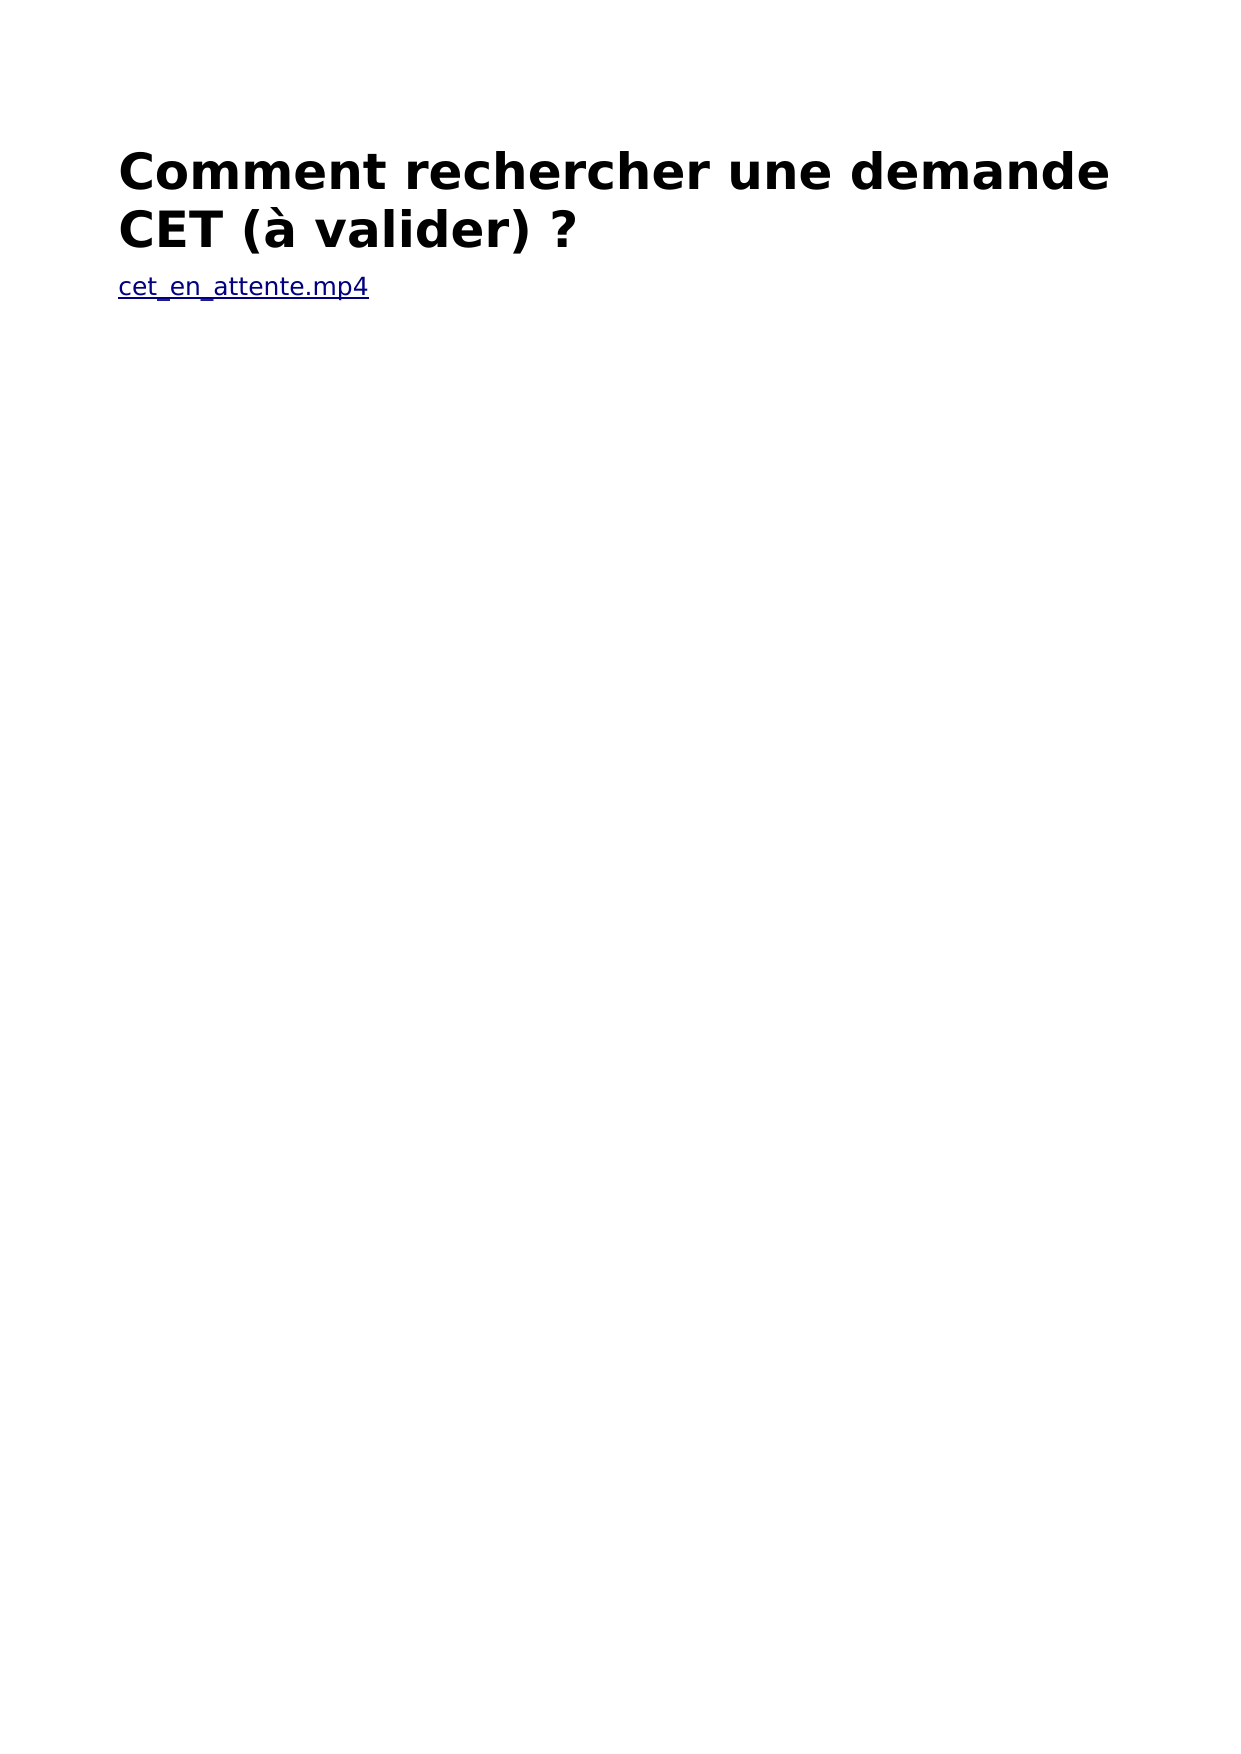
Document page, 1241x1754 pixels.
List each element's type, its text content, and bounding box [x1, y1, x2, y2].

subtitle Comment rechercher une demande CET (à valider) ? [118, 143, 1122, 259]
text cet_en_attente.mp4 [118, 272, 1122, 301]
